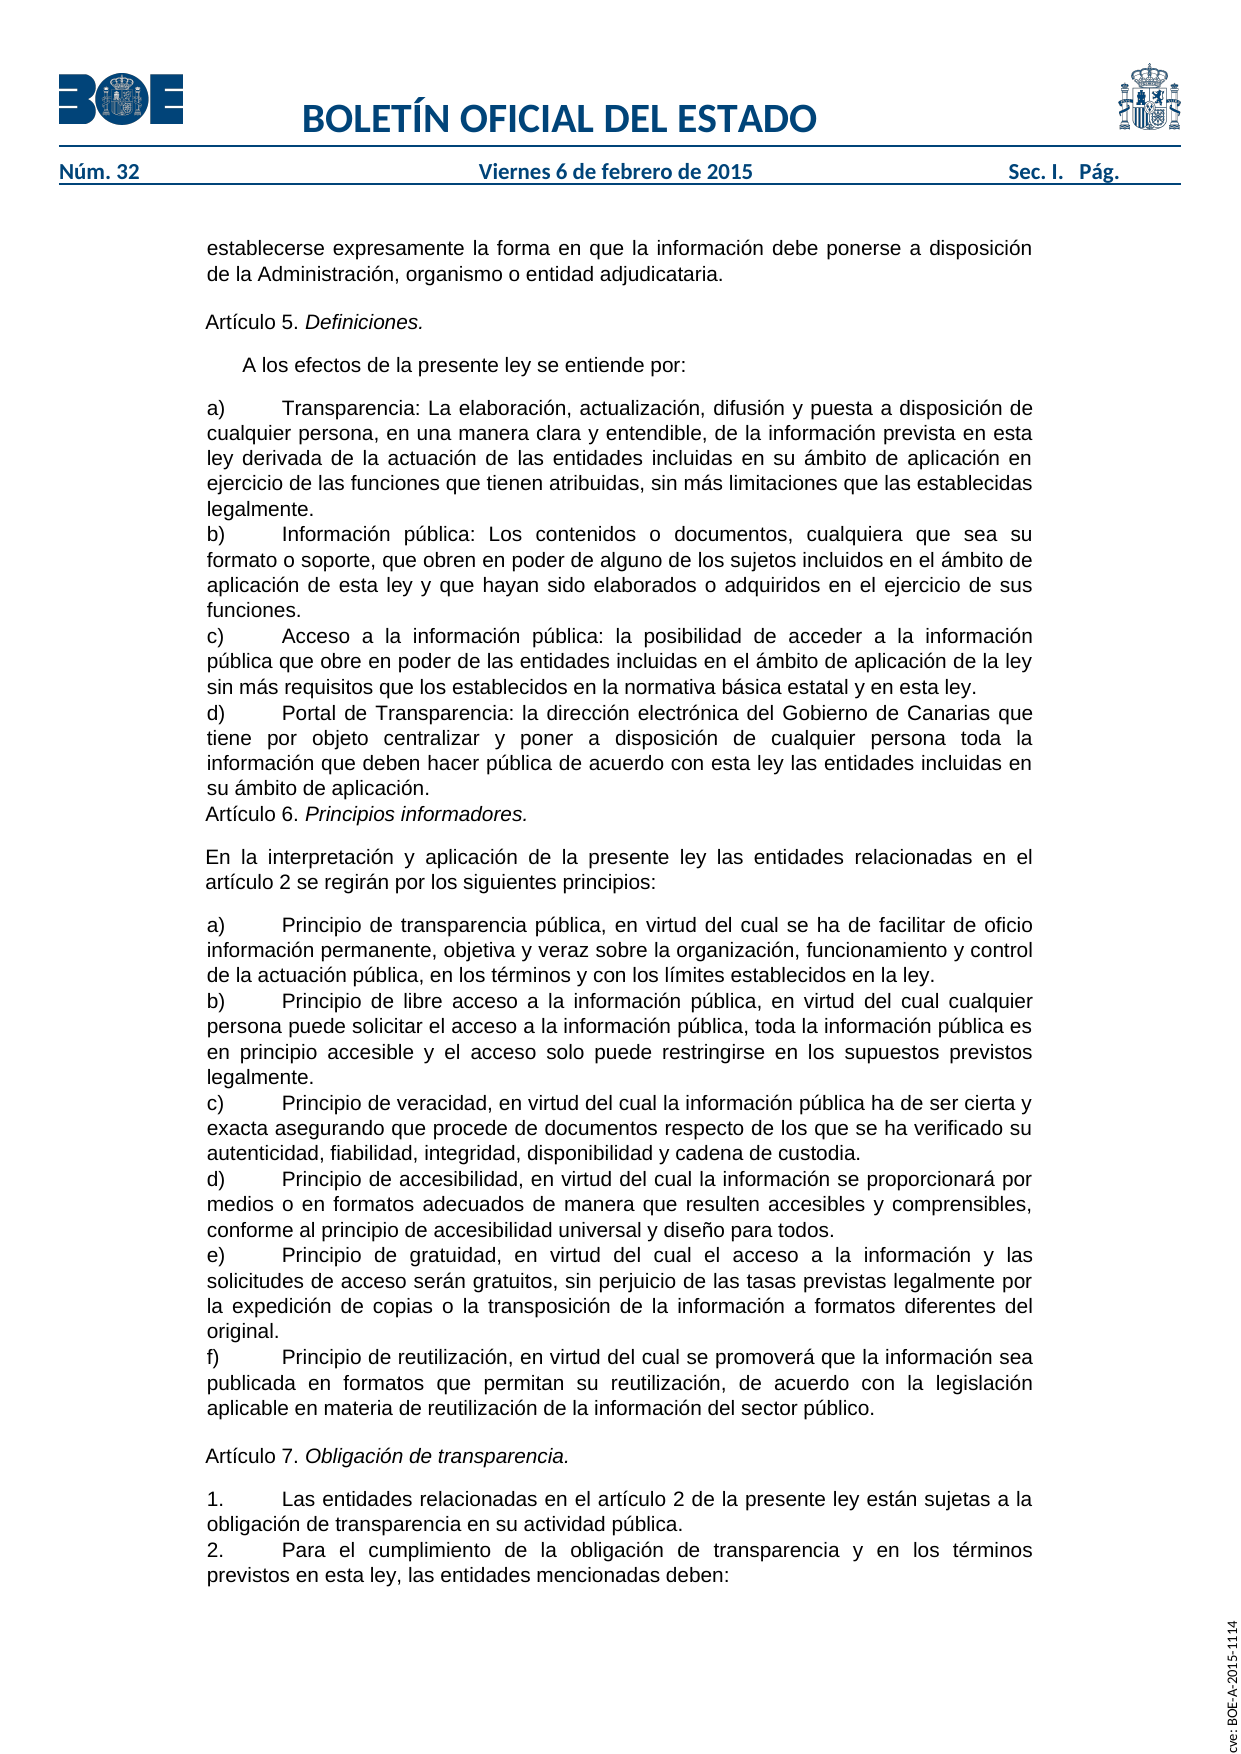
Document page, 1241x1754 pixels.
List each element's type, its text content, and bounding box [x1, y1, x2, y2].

list Principio de libre acceso a la información pública, en virtud del cual cualquier persona puede solicitar el acceso a la información pública, toda la información pública es en principio accesible y el acceso solo puede restringirse en los supuestos previstos legalmente. [207, 989, 1034, 1089]
list Acceso a la información pública: la posibilidad de acceder a la información pública que obre en poder de las entidades incluidas en el ámbito de aplicación de la ley sin más requisitos que los establecidos en la normativa básica estatal y en esta ley. [207, 624, 1034, 698]
text Artículo 7. Obligación de transparencia. [205, 1444, 1034, 1468]
list Portal de Transparencia: la dirección electrónica del Gobierno de Canarias que tiene por objeto centralizar y poner a disposición de cualquier persona toda la información que deben hacer pública de acuerdo con esta ley las entidades incluidas en su ámbito de aplicación. [207, 700, 1034, 800]
text A los efectos de la presente ley se entiende por: [242, 353, 1034, 377]
list establecerse expresamente la forma en que la información debe ponerse a disposición de la Administración, organismo o entidad adjudicataria. [207, 236, 1034, 286]
list Transparencia: La elaboración, actualización, difusión y puesta a disposición de cualquier persona, en una manera clara y entendible, de la información prevista en esta ley derivada de la actuación de las entidades incluidas en su ámbito de aplicación en ejercicio de las funciones que tienen atribuidas, sin más limitaciones que las establecidas legalmente. [207, 395, 1034, 521]
list Principio de accesibilidad, en virtud del cual la información se proporcionará por medios o en formatos adecuados de manera que resulten accesibles y comprensibles, conforme al principio de accesibilidad universal y diseño para todos. [207, 1167, 1034, 1242]
list Principio de reutilización, en virtud del cual se promoverá que la información sea publicada en formatos que permitan su reutilización, de acuerdo con la legislación aplicable en materia de reutilización de la información del sector público. [207, 1345, 1034, 1419]
list Las entidades relacionadas en el artículo 2 de la presente ley están sujetas a la obligación de transparencia en su actividad pública. [207, 1487, 1034, 1536]
list Principio de veracidad, en virtud del cual la información pública ha de ser cierta y exacta asegurando que procede de documentos respecto de los que se ha verificado su autenticidad, fiabilidad, integridad, disponibilidad y cadena de custodia. [207, 1091, 1034, 1165]
text Artículo 5. Definiciones. [205, 310, 1034, 334]
list Principio de transparencia pública, en virtud del cual se ha de facilitar de oficio información permanente, objetiva y veraz sobre la organización, funcionamiento y control de la actuación pública, en los términos y con los límites establecidos en la ley. [207, 913, 1034, 987]
list Para el cumplimiento de la obligación de transparencia y en los términos previstos en esta ley, las entidades mencionadas deben: [207, 1538, 1034, 1587]
list Principio de gratuidad, en virtud del cual el acceso a la información y las solicitudes de acceso serán gratuitos, sin perjuicio de las tasas previstas legalmente por la expedición de copias o la transposición de la información a formatos diferentes del original. [207, 1243, 1034, 1343]
text En la interpretación y aplicación de la presente ley las entidades relacionadas en el artículo 2 se regirán por los siguientes principios: [205, 845, 1034, 894]
text Artículo 6. Principios informadores. [205, 802, 1034, 826]
list Información pública: Los contenidos o documentos, cualquiera que sea su formato o soporte, que obren en poder de alguno de los sujetos incluidos en el ámbito de aplicación de esta ley y que hayan sido elaborados o adquiridos en el ejercicio de sus funciones. [207, 522, 1034, 622]
